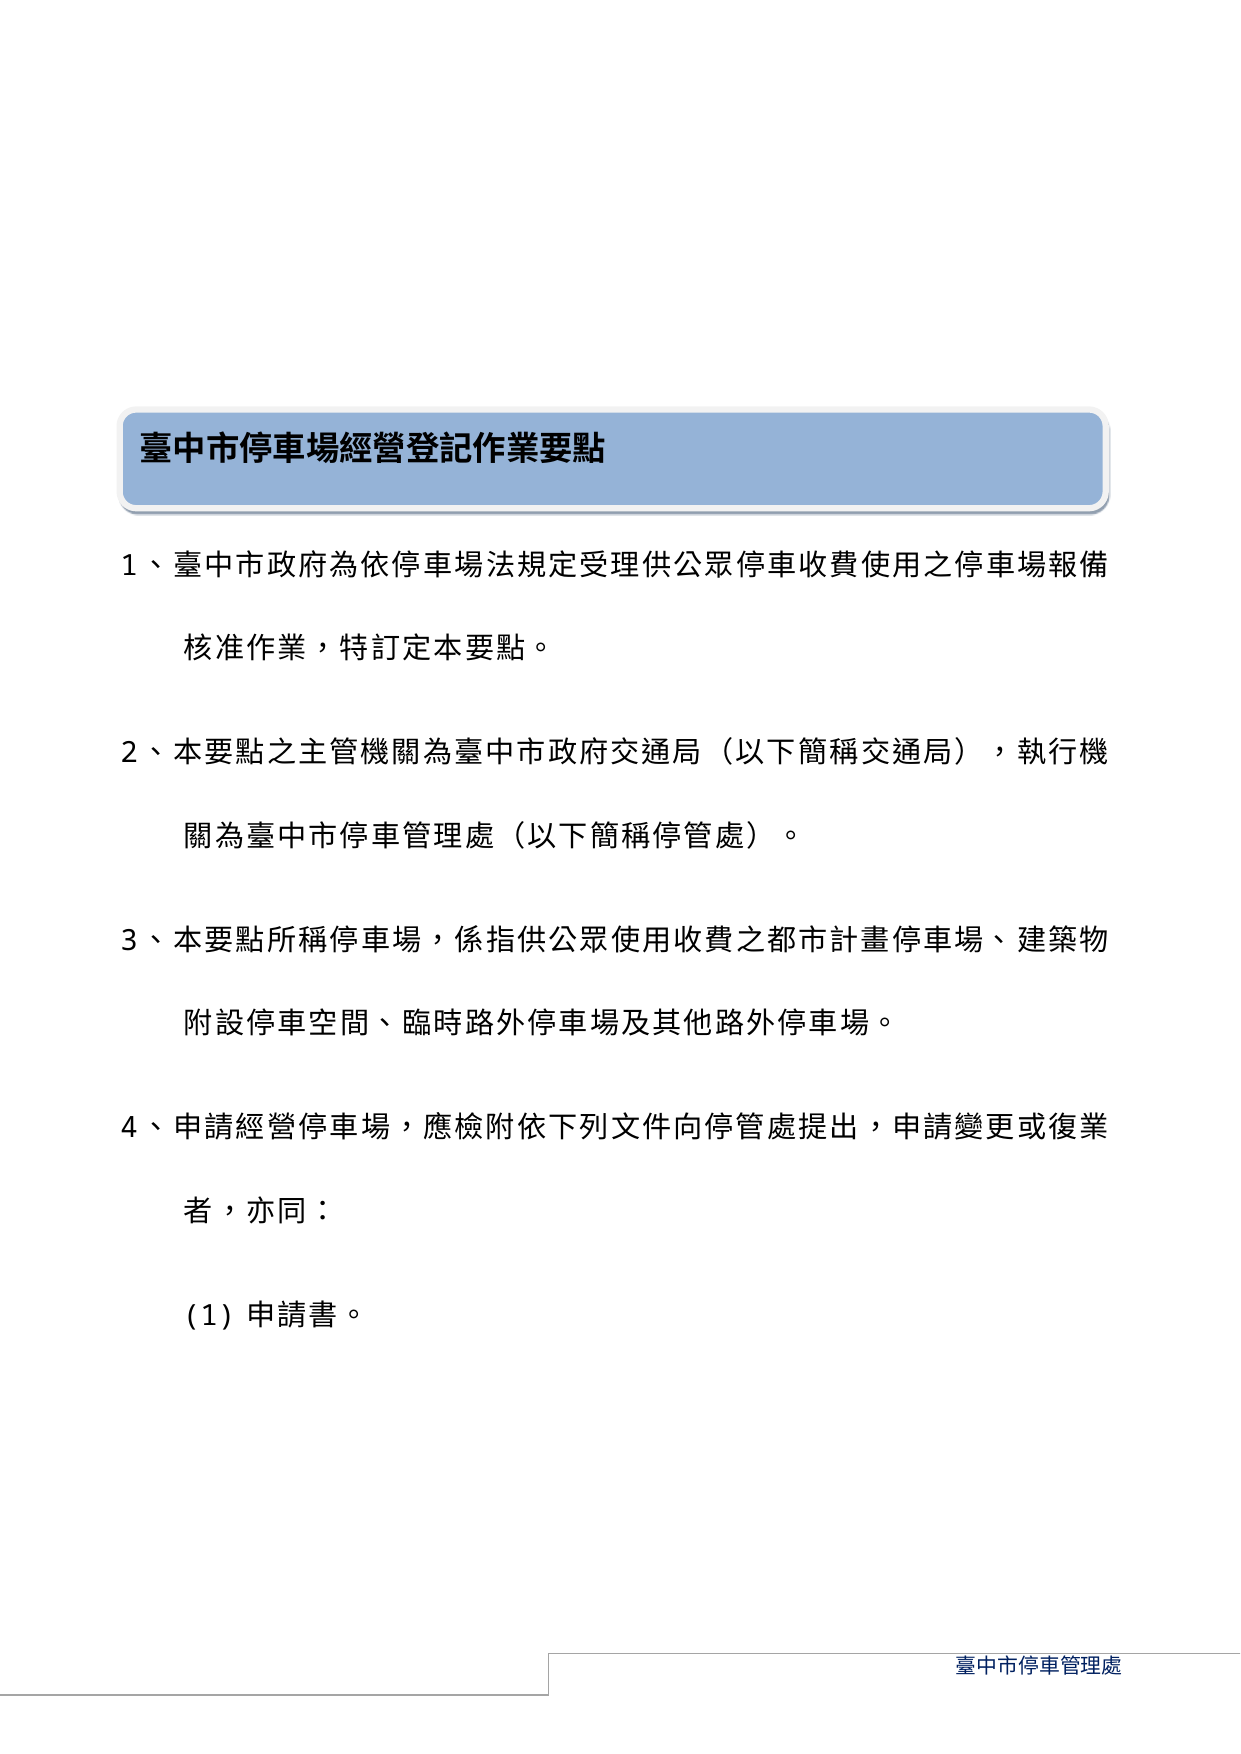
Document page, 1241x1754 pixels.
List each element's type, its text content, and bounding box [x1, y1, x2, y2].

list 本要點之主管機關為臺中市政府交通局（以下簡稱交通局），執行機關為臺中市停車管理處（以下簡稱停管處）。 [120, 667, 1120, 854]
list 臺中市政府為依停車場法規定受理供公眾停車收費使用之停車場報備核准作業，特訂定本要點。 [120, 479, 1120, 667]
list 申請書。 [179, 1229, 1120, 1354]
list 本要點所稱停車場，係指供公眾使用收費之都市計畫停車場、建築物附設停車空間、臨時路外停車場及其他路外停車場。 [120, 854, 1120, 1042]
list 申請經營停車場，應檢附依下列文件向停管處提出，申請變更或復業者，亦同： [120, 1042, 1120, 1229]
